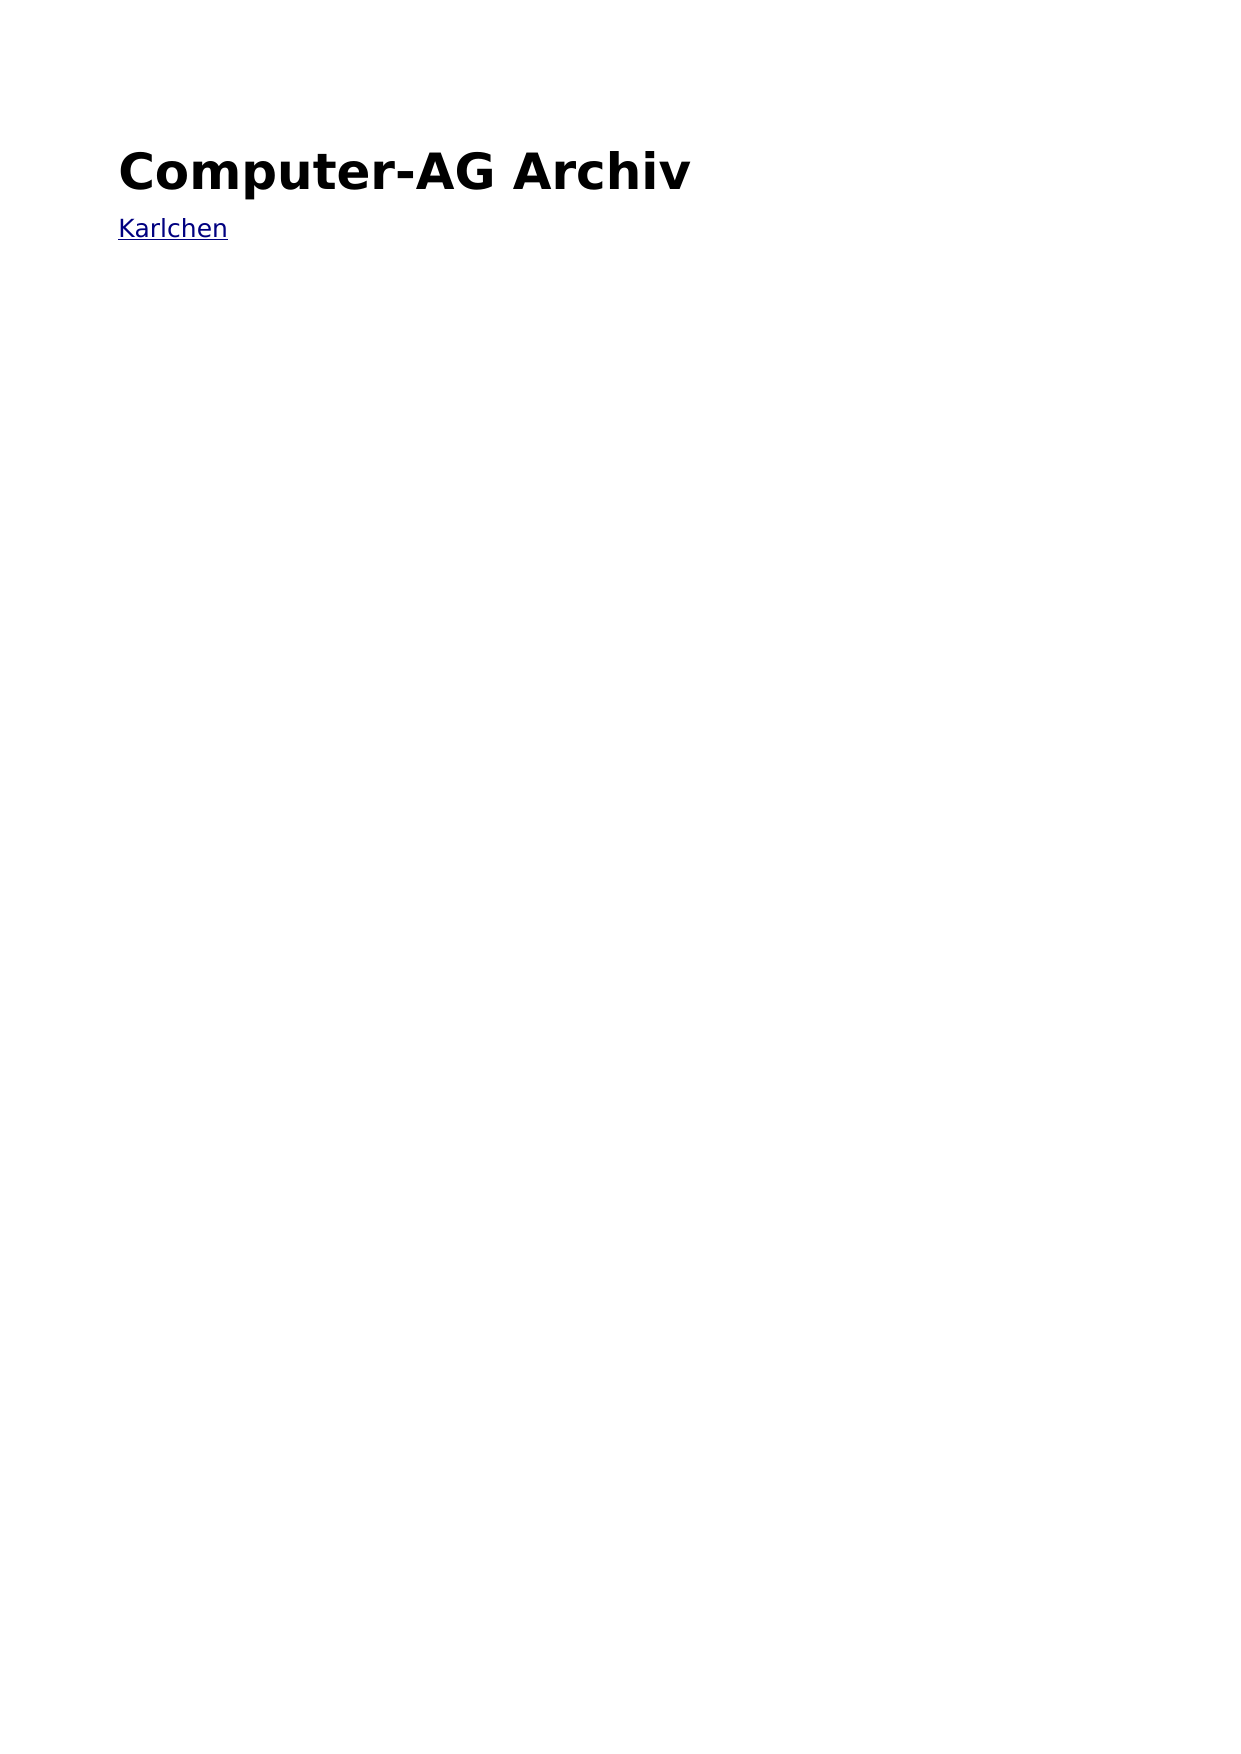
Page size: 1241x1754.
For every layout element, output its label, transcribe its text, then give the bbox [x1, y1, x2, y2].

text Karlchen [118, 214, 1122, 243]
subtitle Computer-AG Archiv [118, 143, 1122, 201]
